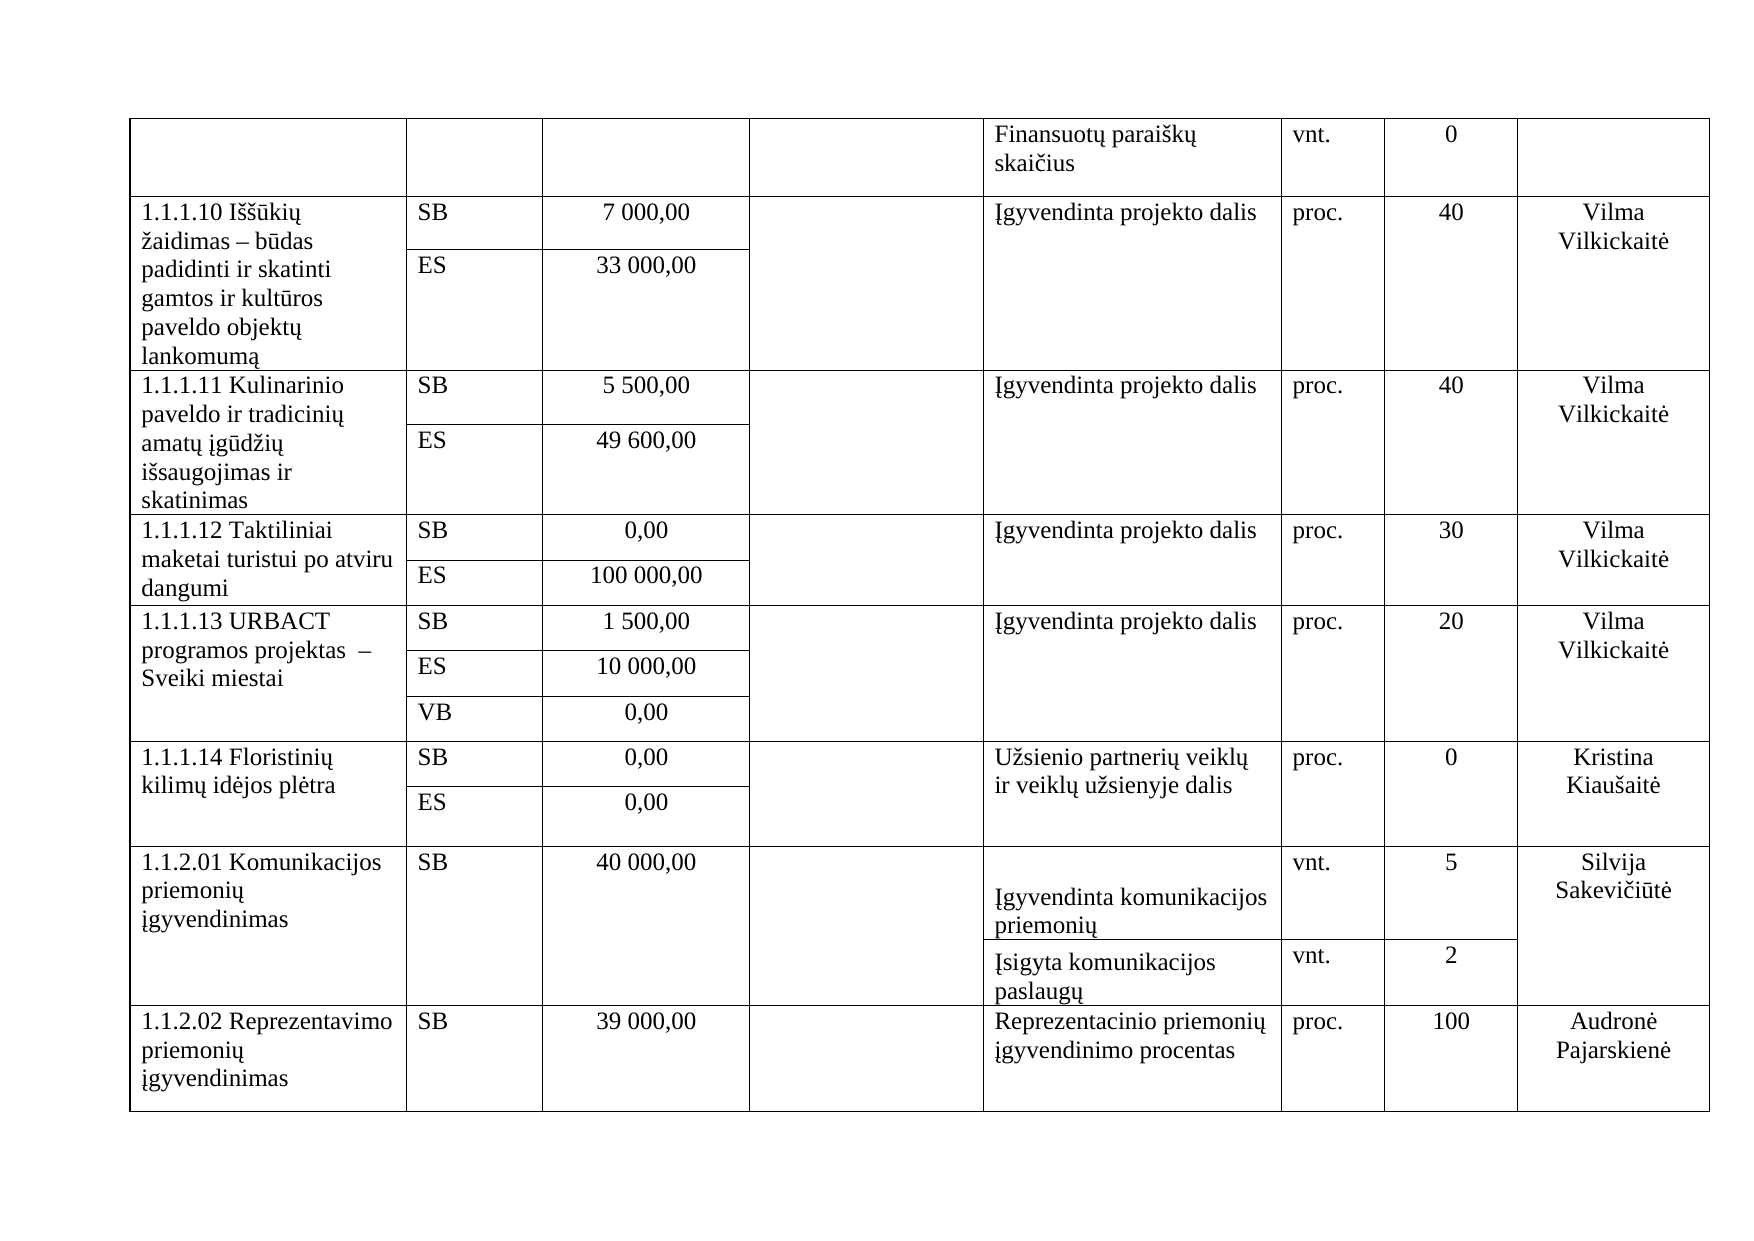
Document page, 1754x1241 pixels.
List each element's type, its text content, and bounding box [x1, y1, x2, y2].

table_cell [750, 939, 983, 1005]
table_cell 40 000,00 [543, 847, 749, 1005]
table_cell Vilma Vilkickaitė [1518, 515, 1709, 605]
table_cell 20 [1385, 606, 1517, 741]
table_cell ES [407, 651, 542, 696]
table_cell SB [407, 197, 542, 249]
table_cell 40 [1385, 371, 1517, 514]
table_cell vnt. [1282, 940, 1384, 1005]
table_cell [750, 606, 983, 650]
table_cell Užsienio partnerių veiklų ir veiklų užsienyje dalis [984, 742, 1281, 846]
table_cell [750, 696, 983, 741]
table_cell Reprezentacinio priemonių įgyvendinimo procentas [984, 1006, 1281, 1111]
table_cell ES [407, 787, 542, 846]
table_cell 40 [1385, 197, 1517, 369]
table_cell 7 000,00 [543, 197, 749, 249]
table_cell Įgyvendinta projekto dalis [984, 606, 1281, 741]
table_cell 0 [1385, 742, 1517, 846]
table_cell SB [407, 515, 542, 559]
table_cell 5 [1385, 847, 1517, 939]
table_cell Audronė Pajarskienė [1518, 1006, 1709, 1111]
table_cell Įgyvendinta projekto dalis [984, 371, 1281, 514]
table_cell proc. [1282, 371, 1384, 514]
table_cell 10 000,00 [543, 651, 749, 696]
table_cell 30 [1385, 515, 1517, 605]
table_cell SB [407, 1006, 542, 1111]
table_cell [1518, 119, 1709, 196]
table_cell SB [407, 847, 542, 1005]
table_cell 0,00 [543, 515, 749, 559]
table_cell VB [407, 697, 542, 741]
table_cell 0,00 [543, 697, 749, 741]
table_cell 33 000,00 [543, 250, 749, 369]
table_cell SB [407, 606, 542, 650]
table_cell 1.1.1.11 Kulinarinio paveldo ir tradicinių amatų įgūdžių išsaugojimas ir skatinimas [131, 371, 406, 514]
table_cell 1.1.2.01 Komunikacijos priemonių įgyvendinimas [131, 847, 406, 1005]
table_cell 1.1.1.10 Iššūkių žaidimas – būdas padidinti ir skatinti gamtos ir kultūros paveldo objektų lankomumą [131, 197, 406, 369]
table_cell 39 000,00 [543, 1006, 749, 1111]
table_cell [407, 119, 542, 196]
table_cell 0,00 [543, 787, 749, 846]
table_cell 1.1.1.14 Floristinių kilimų idėjos plėtra [131, 742, 406, 846]
table_cell vnt. [1282, 847, 1384, 939]
table_cell 0 [1385, 119, 1517, 196]
table_cell vnt. [1282, 119, 1384, 196]
table_cell proc. [1282, 606, 1384, 741]
table_cell proc. [1282, 1006, 1384, 1111]
table_cell 100 000,00 [543, 561, 749, 605]
table_cell 0,00 [543, 742, 749, 786]
table_cell Kristina Kiaušaitė [1518, 742, 1709, 846]
table_cell 100 [1385, 1006, 1517, 1111]
table_cell proc. [1282, 197, 1384, 369]
table_cell ES [407, 561, 542, 605]
table_cell 5 500,00 [543, 371, 749, 424]
table_cell [750, 847, 983, 939]
table_cell Vilma Vilkickaitė [1518, 197, 1709, 369]
table_cell [750, 119, 983, 196]
table_cell [131, 119, 406, 196]
table_cell Įgyvendinta projekto dalis [984, 515, 1281, 605]
table_cell ES [407, 250, 542, 369]
table_cell 1.1.2.02 Reprezentavimo priemonių įgyvendinimas [131, 1006, 406, 1111]
table_cell [750, 742, 983, 846]
table_cell 1.1.1.13 URBACT programos projektas –Sveiki miestai [131, 606, 406, 741]
table_cell [543, 119, 749, 196]
table_cell proc. [1282, 515, 1384, 605]
table_cell Finansuotų paraiškų skaičius [984, 119, 1281, 196]
table_cell 1 500,00 [543, 606, 749, 650]
table_cell [750, 650, 983, 696]
table_cell Vilma Vilkickaitė [1518, 606, 1709, 741]
table_cell ES [407, 425, 542, 514]
table_cell Įgyvendinta projekto dalis [984, 197, 1281, 369]
table_cell 1.1.1.12 Taktiliniai maketai turistui po atviru dangumi [131, 515, 406, 605]
table_cell [750, 197, 983, 369]
table_cell SB [407, 742, 542, 786]
table_cell Vilma Vilkickaitė [1518, 371, 1709, 514]
table_cell [750, 1006, 983, 1111]
table_cell SB [407, 371, 542, 424]
table_cell Įsigyta komunikacijos paslaugų [984, 940, 1281, 1005]
table_cell [750, 371, 983, 514]
table_cell 2 [1385, 940, 1517, 1005]
table_cell 49 600,00 [543, 425, 749, 514]
table_cell [750, 560, 983, 605]
table_cell proc. [1282, 742, 1384, 846]
table_cell Silvija Sakevičiūtė [1518, 847, 1709, 1005]
table_cell [750, 515, 983, 559]
table_cell Įgyvendinta komunikacijos priemonių [984, 847, 1281, 939]
